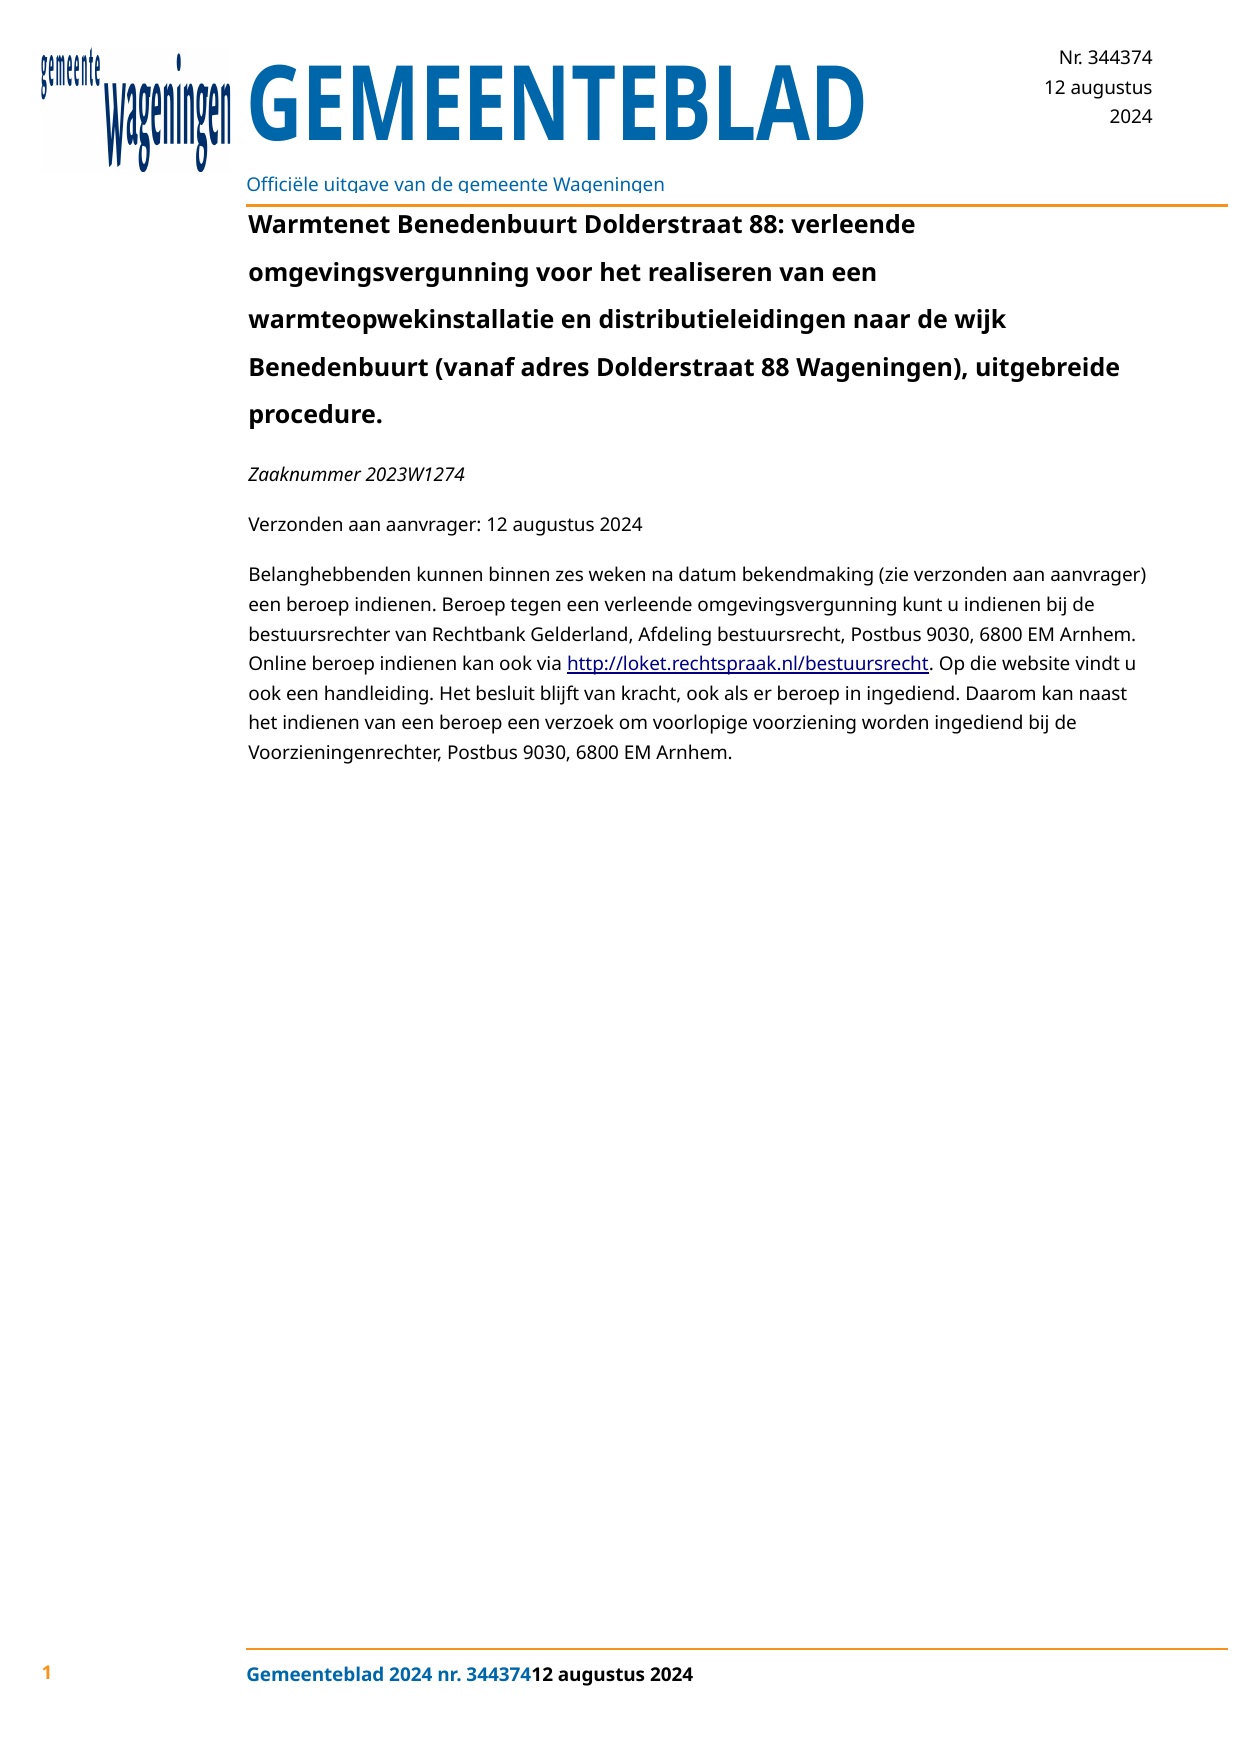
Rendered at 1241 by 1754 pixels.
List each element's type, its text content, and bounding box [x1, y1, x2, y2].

text Warmtenet Benedenbuurt Dolderstraat 88: verleende omgevingsvergunning voor het realiseren van een warmteopwekinstallatie en distributieleidingen naar de wijk Benedenbuurt (vanaf adres Dolderstraat 88 Wageningen), uitgebreide procedure. [248, 207, 1152, 431]
text Zaaknummer 2023W1274 [248, 461, 1152, 486]
text Belanghebbenden kunnen binnen zes weken na datum bekendmaking (zie verzonden aan aanvrager) een beroep indienen. Beroep tegen een verleende omgevingsvergunning kunt u indienen bij de bestuursrechter van Rechtbank Gelderland, Afdeling bestuursrecht, Postbus 9030, 6800 EM Arnhem. Online beroep indienen kan ook via http://loket.rechtspraak.nl/bestuursrecht. Op die website vindt u ook een handleiding. Het besluit blijft van kracht, ook als er beroep in ingediend. Daarom kan naast het indienen van een beroep een verzoek om voorlopige voorziening worden ingediend bij de Voorzieningenrechter, Postbus 9030, 6800 EM Arnhem. [248, 562, 1152, 765]
picture [41, 47, 231, 172]
text Verzonden aan aanvrager: 12 augustus 2024 [248, 511, 1152, 537]
